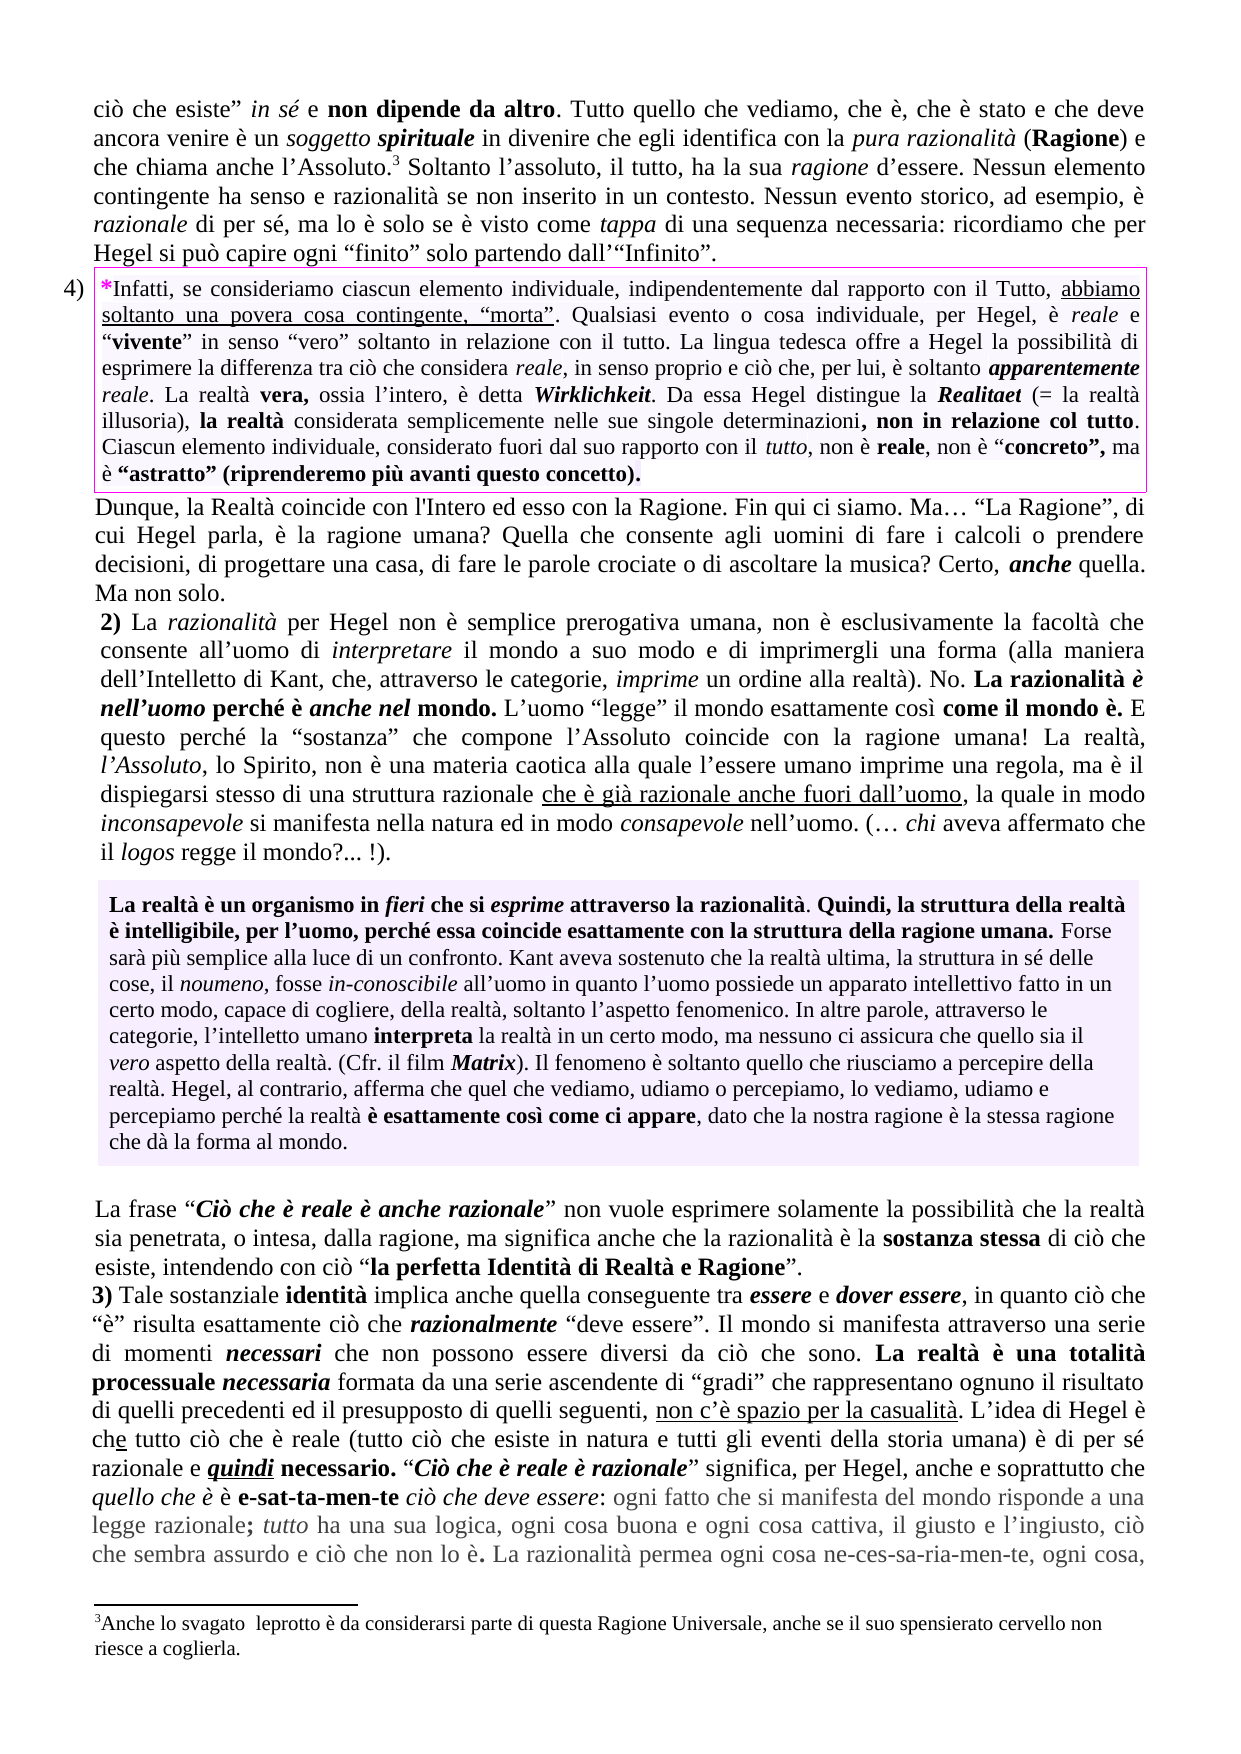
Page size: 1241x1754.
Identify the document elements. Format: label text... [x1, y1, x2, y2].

table_header *Infatti, se consideriamo ciascun elemento individuale, indipendentemente dal rapporto con il Tutto, abbiamo soltanto una povera cosa contingente, “morta”. Qualsiasi evento o cosa individuale, per Hegel, è reale e “vivente” in senso “vero” soltanto in relazione con il tutto. La lingua tedesca offre a Hegel la possibilità di esprimere la differenza tra ciò che considera reale, in senso proprio e ciò che, per lui, è soltanto apparentemente reale. La realtà vera, ossia l’intero, è detta Wirklichkeit. Da essa Hegel distingue la Realitaet (= la realtà illusoria), la realtà considerata semplicemente nelle sue singole determinazioni, non in relazione col tutto. Ciascun elemento individuale, considerato fuori dal suo rapporto con il tutto, non è reale, non è “concreto”, ma è “astratto” (riprenderemo più avanti questo concetto). [95, 268, 1146, 492]
table_header La realtà è un organismo in fieri che si esprime attraverso la razionalità. Quindi, la struttura della realtà è intelligibile, per l’uomo, perché essa coincide esattamente con la struttura della ragione umana. Forse sarà più semplice alla luce di un confronto. Kant aveva sostenuto che la realtà ultima, la struttura in sé delle cose, il noumeno, fosse in-conoscibile all’uomo in quanto l’uomo possiede un apparato intellettivo fatto in un certo modo, capace di cogliere, della realtà, soltanto l’aspetto fenomenico. In altre parole, attraverso le categorie, l’intelletto umano interpreta la realtà in un certo modo, ma nessuno ci assicura che quello sia il vero aspetto della realtà. (Cfr. il film Matrix). Il fenomeno è soltanto quello che riusciamo a percepire della realtà. Hegel, al contrario, afferma che quel che vediamo, udiamo o percepiamo, lo vediamo, udiamo e percepiamo perché la realtà è esattamente così come ci appare, dato che la nostra ragione è la stessa ragione che dà la forma al mondo. [98, 880, 1139, 1166]
list 2) La razionalità per Hegel non è semplice prerogativa umana, non è esclusivamente la facoltà che consente all’uomo di interpretare il mondo a suo modo e di imprimergli una forma (alla maniera dell’Intelletto di Kant, che, attraverso le categorie, imprime un ordine alla realtà). No. La razionalità è nell’uomo perché è anche nel mondo. L’uomo “legge” il mondo esattamente così come il mondo è. E questo perché la “sostanza” che compone l’Assoluto coincide con la ragione umana! La realtà, l’Assoluto, lo Spirito, non è una materia caotica alla quale l’essere umano imprime una regola, ma è il dispiegarsi stesso di una struttura razionale che è già razionale anche fuori dall’uomo, la quale in modo inconsapevole si manifesta nella natura ed in modo consapevole nell’uomo. (… chi aveva affermato che il logos regge il mondo?... !). [100, 607, 1146, 866]
list 3) Tale sostanziale identità implica anche quella conseguente tra essere e dover essere, in quanto ciò che “è” risulta esattamente ciò che razionalmente “deve essere”. Il mondo si manifesta attraverso una serie di momenti necessari che non possono essere diversi da ciò che sono. La realtà è una totalità processuale necessaria formata da una serie ascendente di “gradi” che rappresentano ognuno il risultato di quelli precedenti ed il presupposto di quelli seguenti, non c’è spazio per la casualità. L’idea di Hegel è che tutto ciò che è reale (tutto ciò che esiste in natura e tutti gli eventi della storia umana) è di per sé razionale e quindi necessario. “Ciò che è reale è razionale” significa, per Hegel, anche e soprattutto che quello che è è e-sat-ta-men-te ciò che deve essere: ogni fatto che si manifesta del mondo risponde a una legge razionale; tutto ha una sua logica, ogni cosa buona e ogni cosa cattiva, il giusto e l’ingiusto, ciò che sembra assurdo e ciò che non lo è. La razionalità permea ogni cosa ne-ces-sa-ria-men-te, ogni cosa, [92, 1281, 1146, 1568]
list ciò che esiste” in sé e non dipende da altro. Tutto quello che vediamo, che è, che è stato e che deve ancora venire è un soggetto spirituale in divenire che egli identifica con la pura razionalità (Ragione) e che chiama anche l’Assoluto. Soltanto l’assoluto, il tutto, ha la sua ragione d’essere. Nessun elemento contingente ha senso e razionalità se non inserito in un contesto. Nessun evento storico, ad esempio, è razionale di per sé, ma lo è solo se è visto come tappa di una sequenza necessaria: ricordiamo che per Hegel si può capire ogni “finito” solo partendo dall’“Infinito”. [55, 94, 1146, 267]
list Anche lo svagato leprotto è da considerarsi parte di questa Ragione Universale, anche se il suo spensierato cervello non riesce a coglierla. [94, 1611, 1146, 1659]
text La frase “Ciò che è reale è anche razionale” non vuole esprimere solamente la possibilità che la realtà sia penetrata, o intesa, dalla ragione, ma significa anche che la razionalità è la sostanza stessa di ciò che esiste, intendendo con ciò “la perfetta Identità di Realtà e Ragione”. [94, 1194, 1146, 1281]
text Dunque, la Realtà coincide con l'Intero ed esso con la Ragione. Fin qui ci siamo. Ma… “La Ragione”, di cui Hegel parla, è la ragione umana? Quella che consente agli uomini di fare i calcoli o prendere decisioni, di progettare una casa, di fare le parole crociate o di ascoltare la musica? Certo, anche quella. Ma non solo. [94, 493, 1146, 607]
